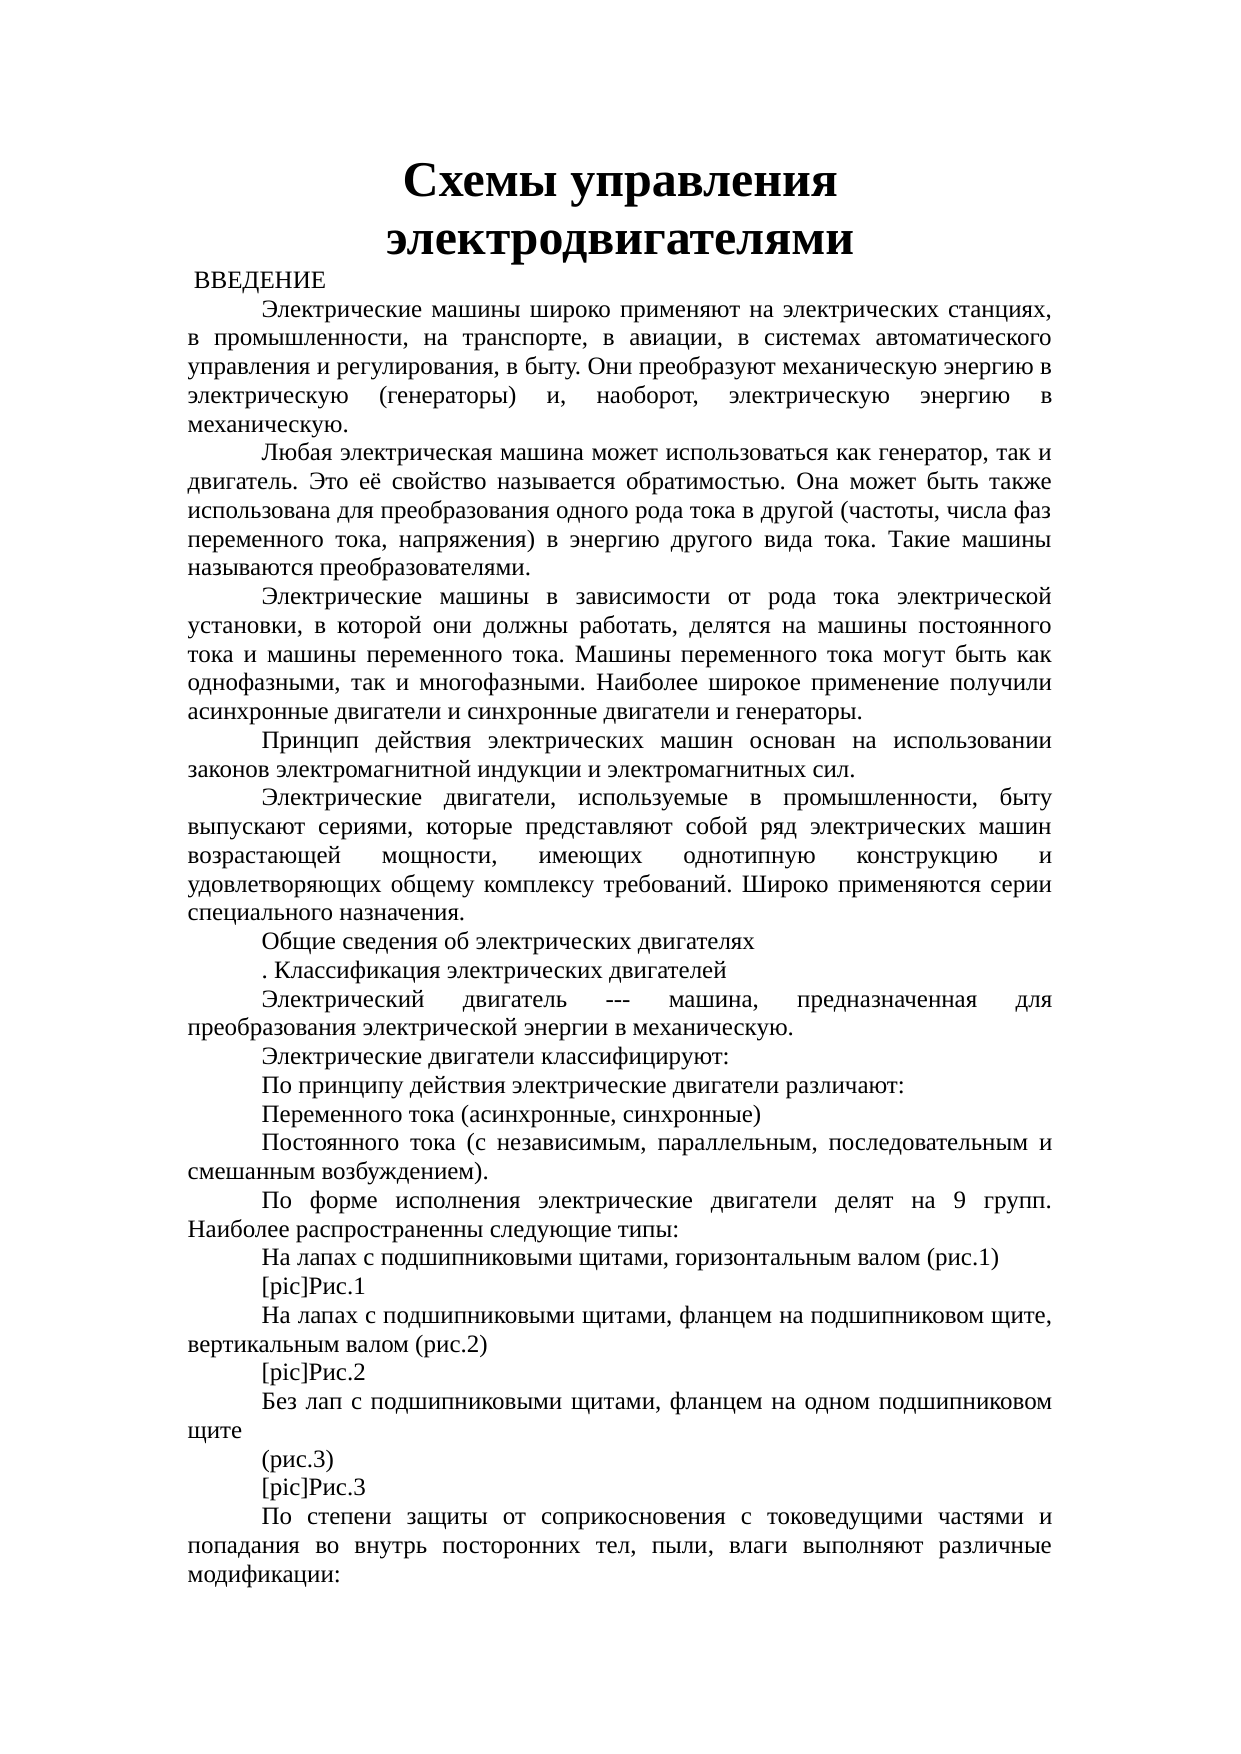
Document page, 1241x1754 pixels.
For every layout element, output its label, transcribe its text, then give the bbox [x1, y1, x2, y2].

text ВВЕДЕНИЕ [187, 265, 1053, 294]
text Электрические машины широко применяют на электрических станциях, в промышленности, на транспорте, в авиации, в системах автоматического управления и регулирования, в быту. Они преобразуют механическую энергию в электрическую (генераторы) и, наоборот, электрическую энергию в механическую. [187, 294, 1053, 437]
text Электрический двигатель --- машина, предназначенная для преобразования электрической энергии в механическую. [187, 984, 1053, 1041]
text Схемы управления электродвигателями [187, 150, 1053, 265]
text Без лап с подшипниковыми щитами, фланцем на одном подшипниковом щите [187, 1386, 1053, 1444]
text Принцип действия электрических машин основан на использовании законов электромагнитной индукции и электромагнитных сил. [187, 725, 1053, 782]
text [pic]Рис.2 [187, 1357, 1053, 1386]
text Электрические машины в зависимости от рода тока электрической установки, в которой они должны работать, делятся на машины постоянного тока и машины переменного тока. Машины переменного тока могут быть как однофазными, так и многофазными. Наиболее широкое применение получили асинхронные двигатели и синхронные двигатели и генераторы. [187, 581, 1053, 725]
text [pic]Рис.1 [187, 1271, 1053, 1300]
text Электрические двигатели, используемые в промышленности, быту выпускают сериями, которые представляют собой ряд электрических машин возрастающей мощности, имеющих однотипную конструкцию и удовлетворяющих общему комплексу требований. Широко применяются серии специального назначения. [187, 782, 1053, 926]
text Любая электрическая машина может использоваться как генератор, так и двигатель. Это её свойство называется обратимостью. Она может быть также использована для преобразования одного рода тока в другой (частоты, числа фаз переменного тока, напряжения) в энергию другого вида тока. Такие машины называются преобразователями. [187, 437, 1053, 581]
text Электрические двигатели классифицируют: [187, 1041, 1053, 1070]
text На лапах с подшипниковыми щитами, горизонтальным валом (рис.1) [187, 1242, 1053, 1271]
text Общие сведения об электрических двигателях [187, 926, 1053, 955]
text По форме исполнения электрические двигатели делят на 9 групп. Наиболее распространенны следующие типы: [187, 1185, 1053, 1242]
text Переменного тока (асинхронные, синхронные) [187, 1099, 1053, 1127]
text [pic]Рис.3 [187, 1472, 1053, 1501]
text Постоянного тока (с независимым, параллельным, последовательным и смешанным возбуждением). [187, 1127, 1053, 1185]
text . Классификация электрических двигателей [187, 955, 1053, 984]
text По принципу действия электрические двигатели различают: [187, 1070, 1053, 1099]
text На лапах с подшипниковыми щитами, фланцем на подшипниковом щите, вертикальным валом (рис.2) [187, 1300, 1053, 1357]
text По степени защиты от соприкосновения с токоведущими частями и попадания во внутрь посторонних тел, пыли, влаги выполняют различные модификации: [187, 1501, 1053, 1587]
text (рис.3) [187, 1444, 1053, 1472]
